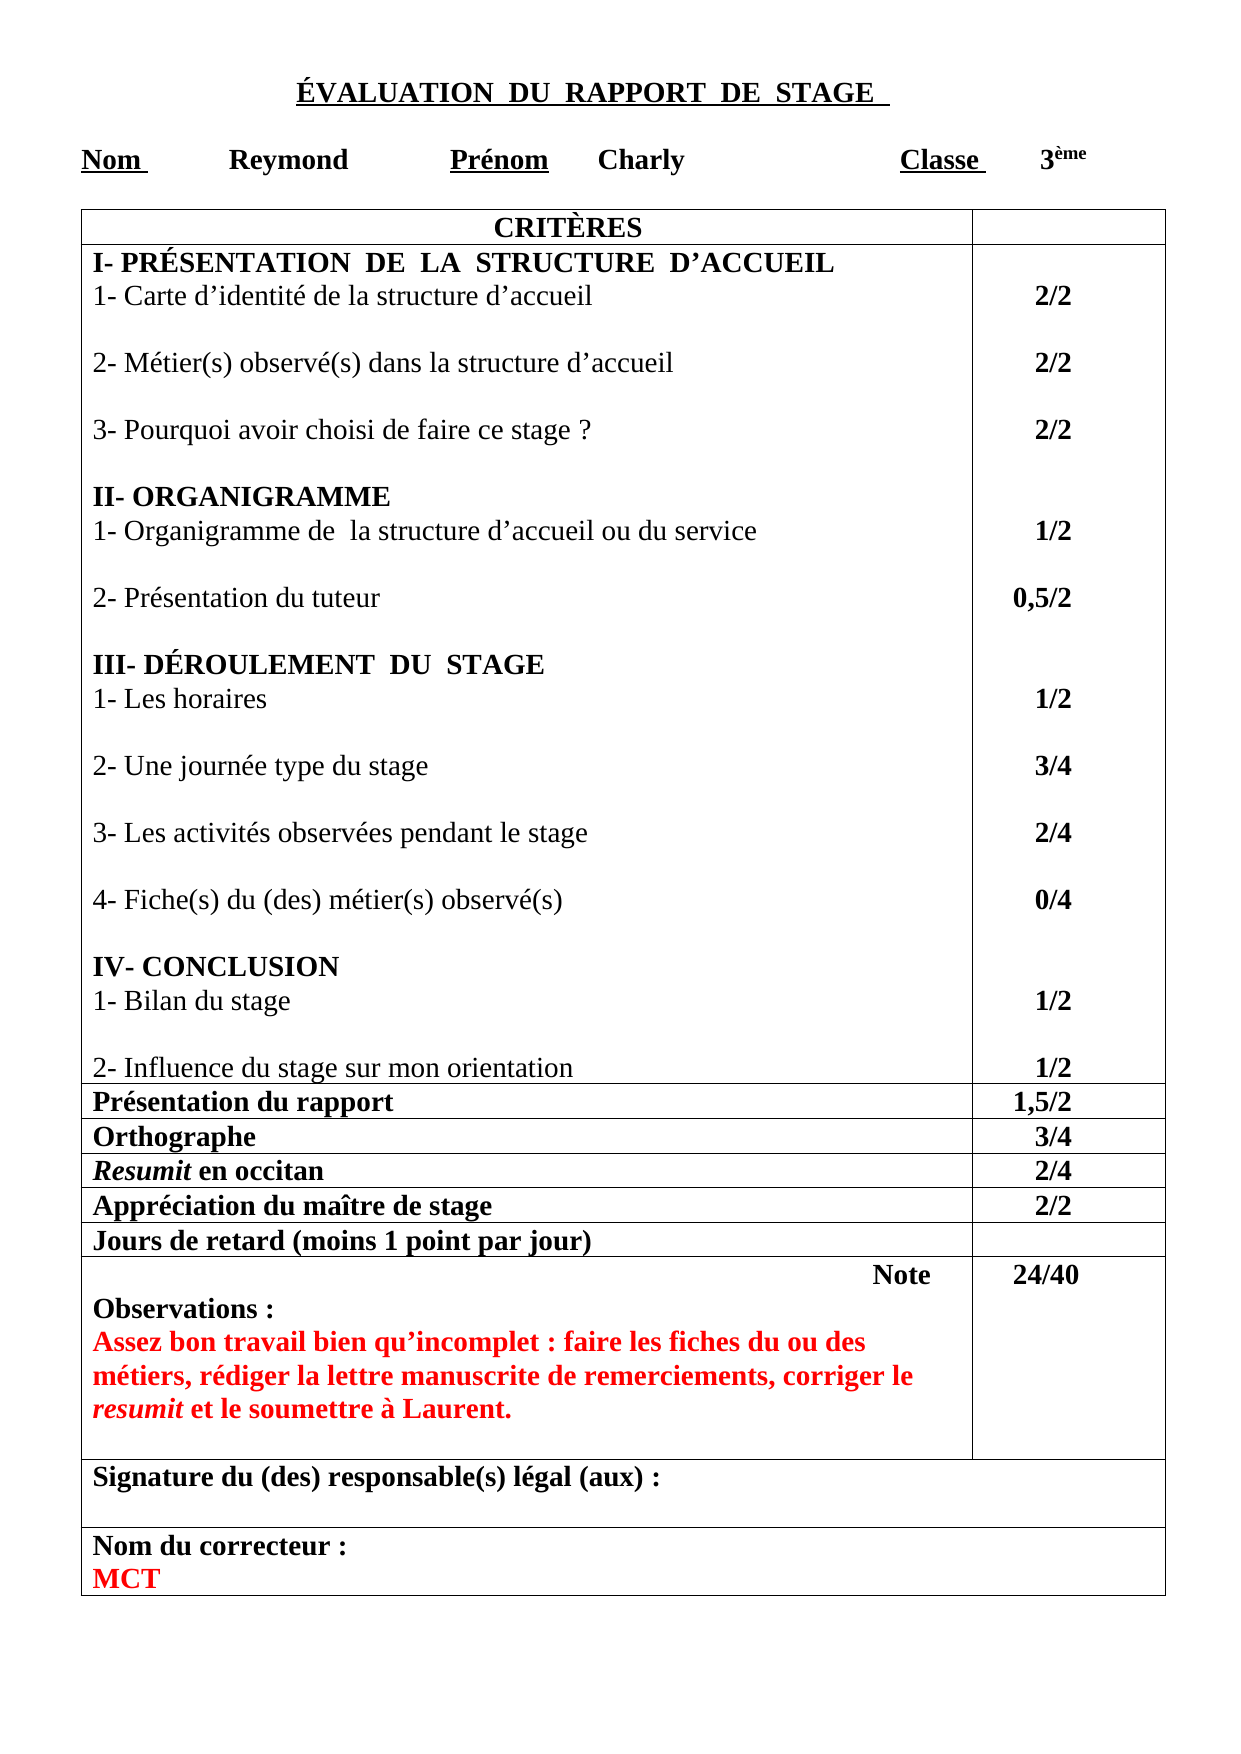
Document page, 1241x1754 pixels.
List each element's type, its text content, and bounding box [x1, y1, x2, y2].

table_cell [973, 1223, 1165, 1256]
table_cell Signature du (des) responsable(s) légal (aux) : [82, 1460, 1165, 1527]
table_cell Resumit en occitan [82, 1154, 972, 1187]
table_cell 2/2 [973, 1188, 1165, 1222]
table_cell 2/4 [973, 1154, 1165, 1187]
table_cell Nom du correcteur : MCT [82, 1528, 1165, 1595]
table_header CRITÈRES [82, 210, 972, 244]
table_cell 2/2 2/2 2/2 1/2 0,5/2 1/2 3/4 2/4 0/4 1/2 1/2 [973, 245, 1165, 1083]
table_cell I- PRÉSENTATION DE LA STRUCTURE D’ACCUEIL 1- Carte d’identité de la structure d’accueil 2- Métier(s) observé(s) dans la structure d’accueil 3- Pourquoi avoir choisi de faire ce stage ? II- ORGANIGRAMME 1- Organigramme de la structure d’accueil ou du service 2- Présentation du tuteur III- DÉROULEMENT DU STAGE 1- Les horaires 2- Une journée type du stage 3- Les activités observées pendant le stage 4- Fiche(s) du (des) métier(s) observé(s) IV- CONCLUSION 1- Bilan du stage 2- Influence du stage sur mon orientation [82, 245, 972, 1083]
table_header [973, 210, 1165, 244]
table_cell 3/4 [973, 1119, 1165, 1152]
table_cell 1,5/2 [973, 1084, 1165, 1118]
text ÉVALUATION DU RAPPORT DE STAGE [222, 75, 1165, 108]
table_cell Jours de retard (moins 1 point par jour) [82, 1223, 972, 1256]
text Nom Reymond Prénom Charly Classe 3ème [81, 142, 1159, 176]
table_cell Présentation du rapport [82, 1084, 972, 1118]
table_cell Orthographe [82, 1119, 972, 1152]
table_cell Appréciation du maître de stage [82, 1188, 972, 1222]
table_cell Note Observations : Assez bon travail bien qu’incomplet : faire les fiches du ou des métiers, rédiger la lettre manuscrite de remerciements, corriger le resumit et le soumettre à Laurent. [82, 1257, 972, 1458]
table_cell 24/40 [973, 1257, 1165, 1458]
